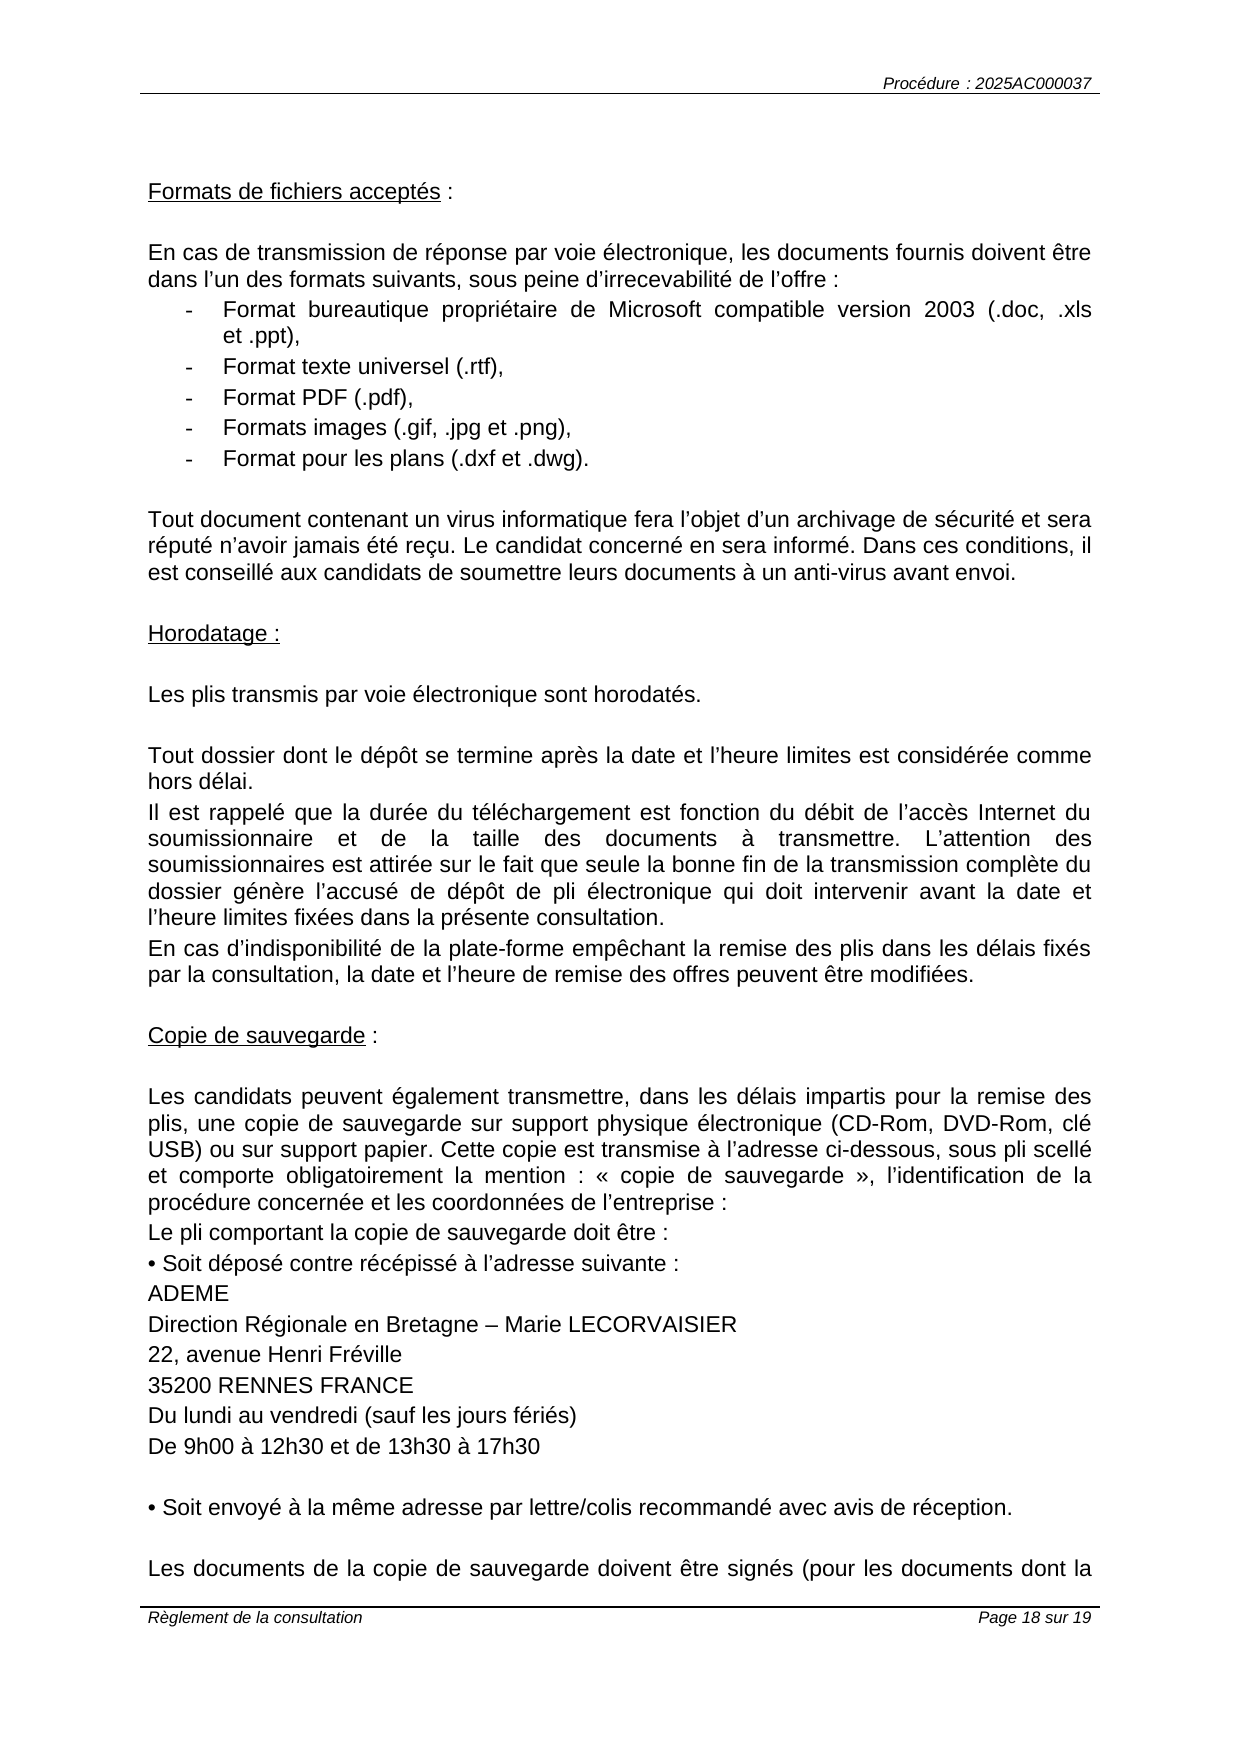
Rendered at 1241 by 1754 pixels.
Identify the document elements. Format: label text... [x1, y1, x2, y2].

text En cas d’indisponibilité de la plate-forme empêchant la remise des plis dans les délais fixés par la consultation, la date et l’heure de remise des offres peuvent être modifiées. [148, 935, 1093, 987]
text De 9h00 à 12h30 et de 13h30 à 17h30 [148, 1433, 1093, 1459]
text Tout dossier dont le dépôt se termine après la date et l’heure limites est considérée comme hors délai. [148, 742, 1093, 794]
text Copie de sauvegarde : [148, 1022, 1093, 1048]
text 22, avenue Henri Fréville [148, 1341, 1093, 1367]
text Du lundi au vendredi (sauf les jours fériés) [148, 1402, 1093, 1428]
list Formats images (.gif, .jpg et .png), [185, 414, 1093, 441]
list Format bureautique propriétaire de Microsoft compatible version 2003 (.doc, .xls et .ppt), [185, 296, 1093, 349]
text ADEME [148, 1280, 1093, 1306]
text Les plis transmis par voie électronique sont horodatés. [148, 681, 1093, 707]
text Direction Régionale en Bretagne – Marie LECORVAISIER [148, 1311, 1093, 1337]
list Format PDF (.pdf), [185, 384, 1093, 410]
text Les documents de la copie de sauvegarde doivent être signés (pour les documents dont la [148, 1555, 1093, 1581]
text Les candidats peuvent également transmettre, dans les délais impartis pour la remise des plis, une copie de sauvegarde sur support physique électronique (CD-Rom, DVD-Rom, clé USB) ou sur support papier. Cette copie est transmise à l’adresse ci-dessous, sous pli scellé et comporte obligatoirement la mention : « copie de sauvegarde », l’identification de la procédure concernée et les coordonnées de l’entreprise : [148, 1083, 1093, 1215]
text Formats de fichiers acceptés : [148, 178, 1093, 204]
text Le pli comportant la copie de sauvegarde doit être : [148, 1219, 1093, 1245]
text Tout document contenant un virus informatique fera l’objet d’un archivage de sécurité et sera réputé n’avoir jamais été reçu. Le candidat concerné en sera informé. Dans ces conditions, il est conseillé aux candidats de soumettre leurs documents à un anti-virus avant envoi. [148, 506, 1093, 585]
list Format texte universel (.rtf), [185, 353, 1093, 379]
text En cas de transmission de réponse par voie électronique, les documents fournis doivent être dans l’un des formats suivants, sous peine d’irrecevabilité de l’offre : [148, 239, 1093, 292]
text Horodatage : [148, 620, 1093, 646]
list Format pour les plans (.dxf et .dwg). [185, 445, 1093, 471]
text 35200 RENNES FRANCE [148, 1372, 1093, 1398]
text Il est rappelé que la durée du téléchargement est fonction du débit de l’accès Internet du soumissionnaire et de la taille des documents à transmettre. L’attention des soumissionnaires est attirée sur le fait que seule la bonne fin de la transmission complète du dossier génère l’accusé de dépôt de pli électronique qui doit intervenir avant la date et l’heure limites fixées dans la présente consultation. [148, 799, 1093, 931]
text • Soit envoyé à la même adresse par lettre/colis recommandé avec avis de réception. [148, 1494, 1093, 1520]
text • Soit déposé contre récépissé à l’adresse suivante : [148, 1249, 1093, 1276]
